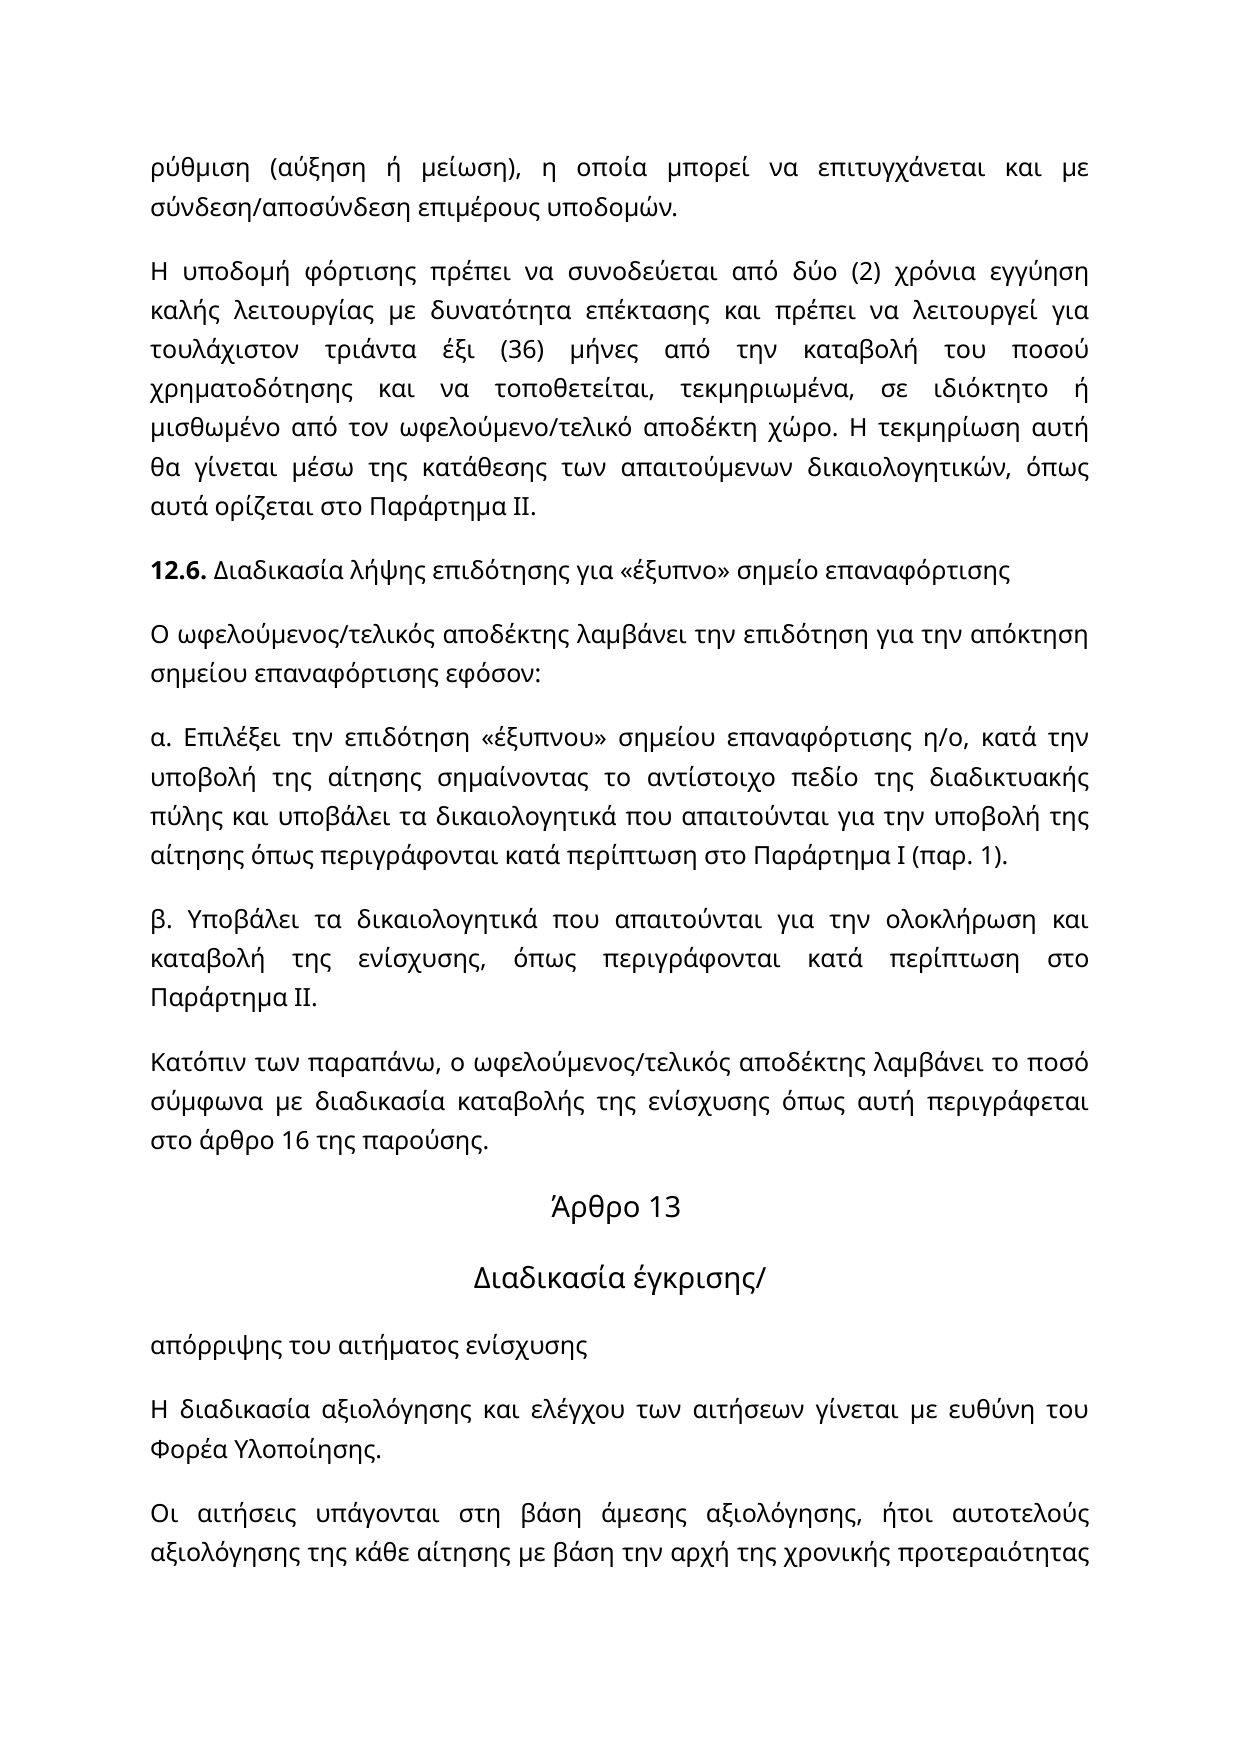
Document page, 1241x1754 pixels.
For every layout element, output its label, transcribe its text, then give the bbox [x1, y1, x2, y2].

text Η διαδικασία αξιολόγησης και ελέγχου των αιτήσεων γίνεται με ευθύνη του Φορέα Υλοποίησης. [150, 1392, 1090, 1465]
text β. Υποβάλει τα δικαιολογητικά που απαιτούνται για την ολοκλήρωση και καταβολή της ενίσχυσης, όπως περιγράφονται κατά περίπτωση στο Παράρτημα ΙΙ. [150, 902, 1090, 1014]
subtitle Άρθρο 13 [150, 1187, 1090, 1226]
text 12.6. Διαδικασία λήψης επιδότησης για «έξυπνο» σημείο επαναφόρτισης [150, 552, 1090, 587]
text Η υποδομή φόρτισης πρέπει να συνοδεύεται από δύο (2) χρόνια εγγύηση καλής λειτουργίας με δυνατότητα επέκτασης και πρέπει να λειτουργεί για τουλάχιστον τριάντα έξι (36) μήνες από την καταβολή του ποσού χρηματοδότησης και να τοποθετείται, τεκμηριωμένα, σε ιδιόκτητο ή μισθωμένο από τον ωφελούμενο/τελικό αποδέκτη χώρο. Η τεκμηρίωση αυτή θα γίνεται μέσω της κατάθεσης των απαιτούμενων δικαιολογητικών, όπως αυτά ορίζεται στο Παράρτημα ΙΙ. [150, 253, 1090, 522]
text α. Επιλέξει την επιδότηση «έξυπνου» σημείου επαναφόρτισης η/ο, κατά την υποβολή της αίτησης σημαίνοντας το αντίστοιχο πεδίο της διαδικτυακής πύλης και υποβάλει τα δικαιολογητικά που απαιτούνται για την υποβολή της αίτησης όπως περιγράφονται κατά περίπτωση στο Παράρτημα Ι (παρ. 1). [150, 720, 1090, 872]
text Οι αιτήσεις υπάγονται στη βάση άμεσης αξιολόγησης, ήτοι αυτοτελούς αξιολόγησης της κάθε αίτησης με βάση την αρχή της χρονικής προτεραιότητας [150, 1495, 1090, 1569]
text απόρριψης του αιτήματος ενίσχυσης [150, 1328, 1090, 1362]
text ρύθμιση (αύξηση ή μείωση), η οποία μπορεί να επιτυγχάνεται και με σύνδεση/αποσύνδεση επιμέρους υποδομών. [150, 150, 1090, 223]
text Κατόπιν των παραπάνω, ο ωφελούμενος/τελικός αποδέκτης λαμβάνει το ποσό σύμφωνα με διαδικασία καταβολής της ενίσχυσης όπως αυτή περιγράφεται στο άρθρο 16 της παρούσης. [150, 1044, 1090, 1157]
text Ο ωφελούμενος/τελικός αποδέκτης λαμβάνει την επιδότηση για την απόκτηση σημείου επαναφόρτισης εφόσον: [150, 617, 1090, 690]
subtitle Διαδικασία έγκρισης/ [150, 1257, 1090, 1297]
